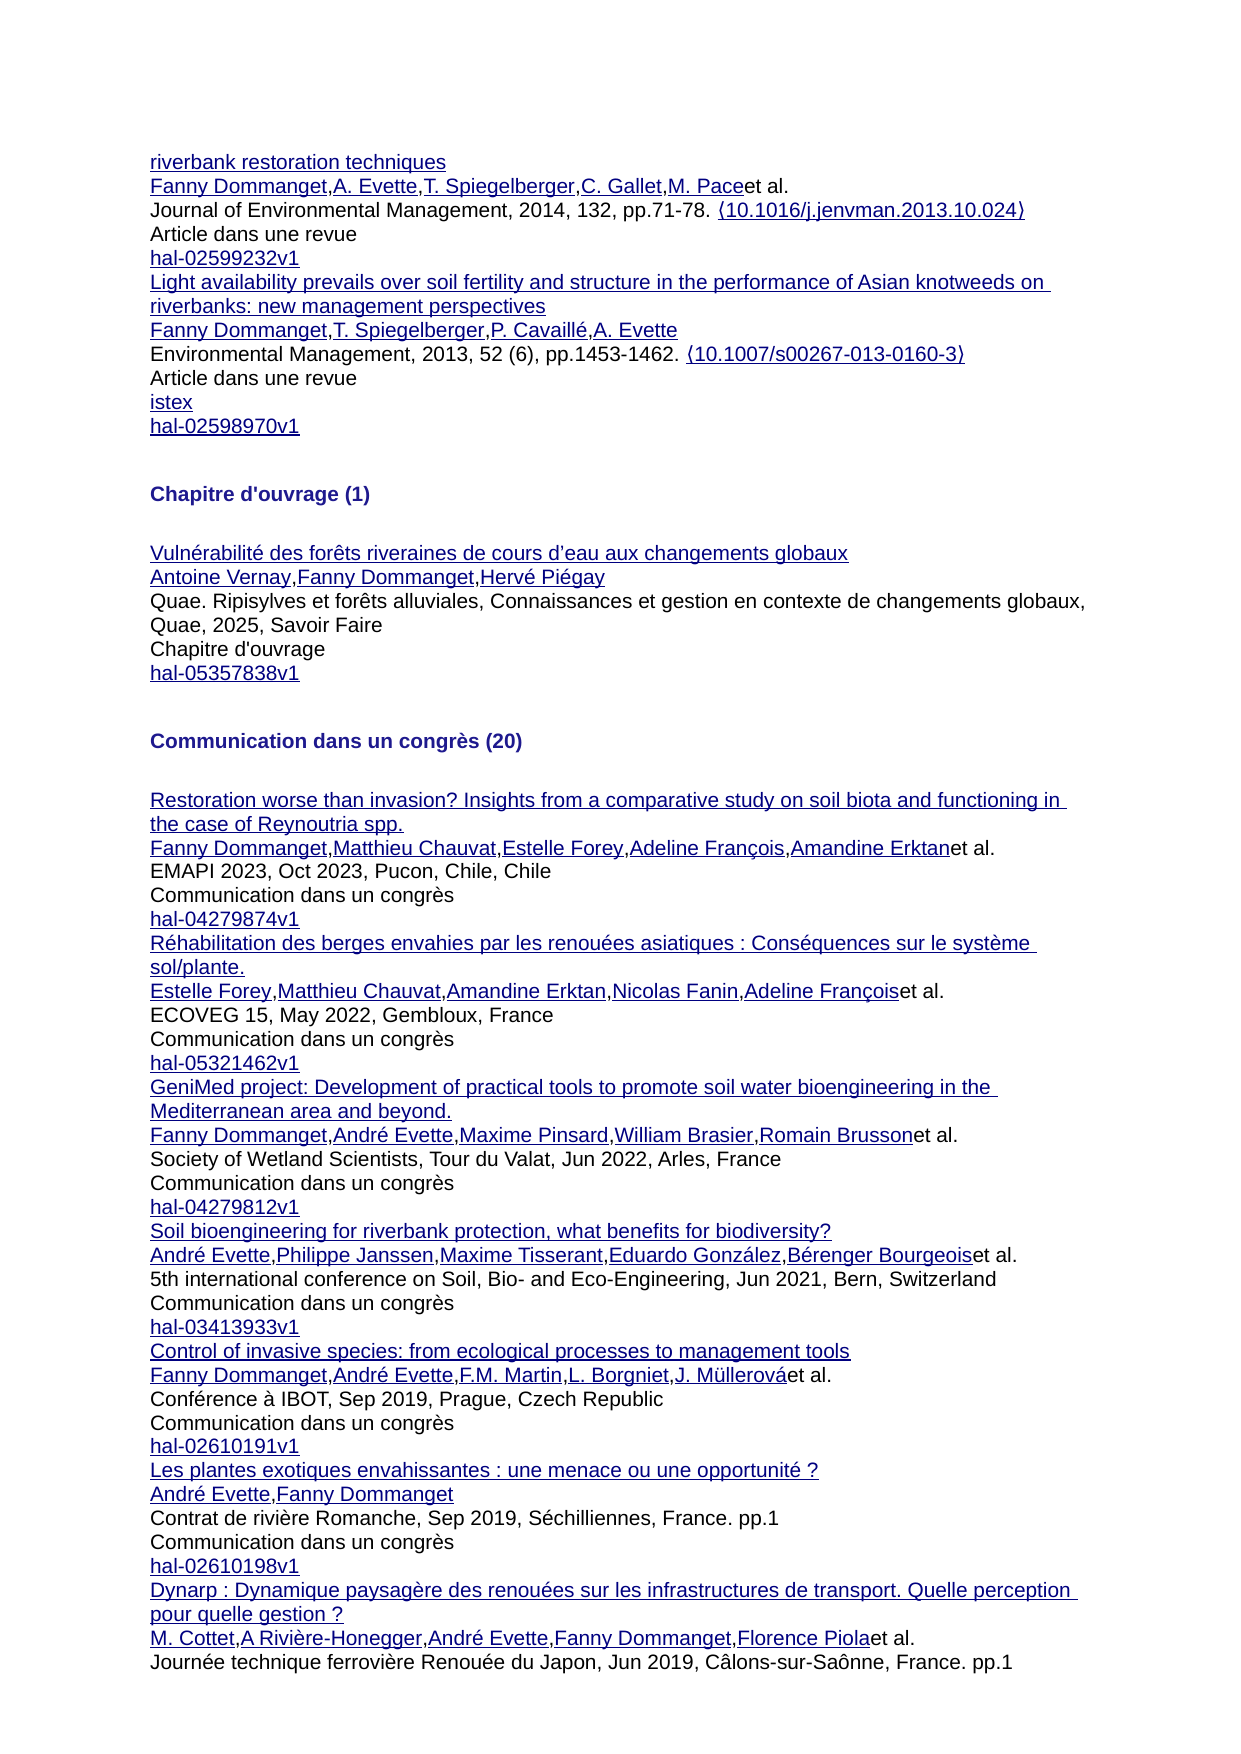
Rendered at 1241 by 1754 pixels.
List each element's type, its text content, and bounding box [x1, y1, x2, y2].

table_cell GeniMed project: Development of practical tools to promote soil water bioengineering in the Mediterranean area and beyond. Fanny Dommanget,André Evette,Maxime Pinsard,William Brasier,Romain Brussonet al. Society of Wetland Scientists, Tour du Valat, Jun 2022, Arles, France Communication dans un congrès hal-04279812v1 [150, 1075, 1090, 1219]
table_cell Réhabilitation des berges envahies par les renouées asiatiques : Conséquences sur le système sol/plante. Estelle Forey,Matthieu Chauvat,Amandine Erktan,Nicolas Fanin,Adeline Françoiset al. ECOVEG 15, May 2022, Gembloux, France Communication dans un congrès hal-05321462v1 [150, 931, 1090, 1075]
table_cell Dynarp : Dynamique paysagère des renouées sur les infrastructures de transport. Quelle perception pour quelle gestion ? M. Cottet,A Rivière-Honegger,André Evette,Fanny Dommanget,Florence Piolaet al. Journée technique ferrovière Renouée du Japon, Jun 2019, Câlons-sur-Saônne, France. pp.1 [150, 1578, 1090, 1674]
table_header Restoration worse than invasion? Insights from a comparative study on soil biota and functioning in the case of Reynoutria spp. Fanny Dommanget,Matthieu Chauvat,Estelle Forey,Adeline François,Amandine Erktanet al. EMAPI 2023, Oct 2023, Pucon, Chile, Chile Communication dans un congrès hal-04279874v1 [150, 788, 1090, 931]
table_cell Les plantes exotiques envahissantes : une menace ou une opportunité ? André Evette,Fanny Dommanget Contrat de rivière Romanche, Sep 2019, Séchilliennes, France. pp.1 Communication dans un congrès hal-02610198v1 [150, 1458, 1090, 1578]
table_header Vulnérabilité des forêts riveraines de cours d’eau aux changements globaux Antoine Vernay,Fanny Dommanget,Hervé Piégay Quae. Ripisylves et forêts alluviales, Connaissances et gestion en contexte de changements globaux, Quae, 2025, Savoir Faire Chapitre d'ouvrage hal-05357838v1 [150, 541, 1090, 684]
subtitle Communication dans un congrès (20) [150, 729, 1090, 753]
subtitle Chapitre d'ouvrage (1) [150, 482, 1090, 506]
table_cell riverbank restoration techniques Fanny Dommanget,A. Evette,T. Spiegelberger,C. Gallet,M. Paceet al. Journal of Environmental Management, 2014, 132, pp.71-78. ⟨10.1016/j.jenvman.2013.10.024⟩ Article dans une revue hal-02599232v1 [150, 150, 1090, 270]
table_cell Light availability prevails over soil fertility and structure in the performance of Asian knotweeds on riverbanks: new management perspectives Fanny Dommanget,T. Spiegelberger,P. Cavaillé,A. Evette Environmental Management, 2013, 52 (6), pp.1453-1462. ⟨10.1007/s00267-013-0160-3⟩ Article dans une revue istex hal-02598970v1 [150, 270, 1090, 437]
table_cell Control of invasive species: from ecological processes to management tools Fanny Dommanget,André Evette,F.M. Martin,L. Borgniet,J. Müllerováet al. Conférence à IBOT, Sep 2019, Prague, Czech Republic Communication dans un congrès hal-02610191v1 [150, 1339, 1090, 1458]
table_cell Soil bioengineering for riverbank protection, what benefits for biodiversity? André Evette,Philippe Janssen,Maxime Tisserant,Eduardo González,Bérenger Bourgeoiset al. 5th international conference on Soil, Bio- and Eco-Engineering, Jun 2021, Bern, Switzerland Communication dans un congrès hal-03413933v1 [150, 1219, 1090, 1338]
